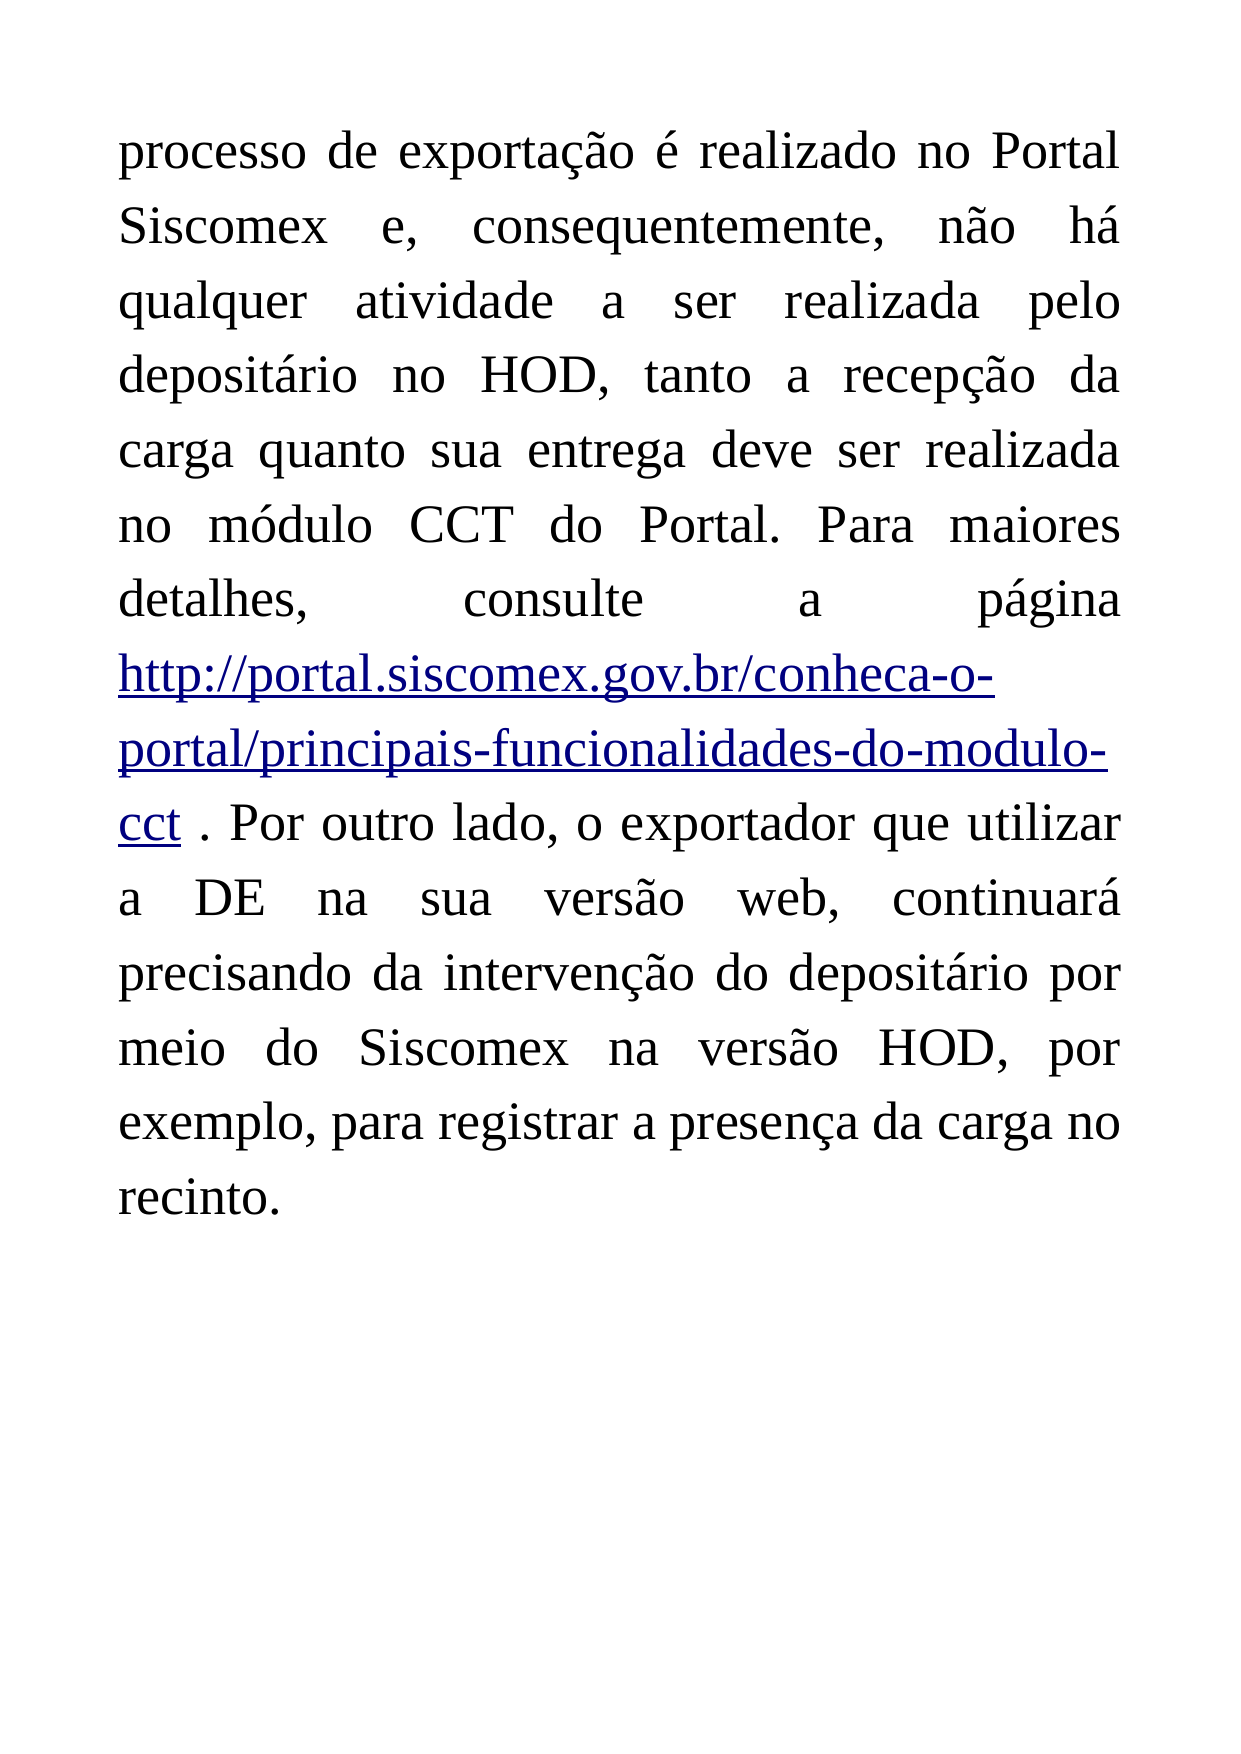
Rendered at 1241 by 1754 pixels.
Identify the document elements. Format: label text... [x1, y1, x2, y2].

text processo de exportação é realizado no Portal Siscomex e, consequentemente, não há qualquer atividade a ser realizada pelo depositário no HOD, tanto a recepção da carga quanto sua entrega deve ser realizada no módulo CCT do Portal. Para maiores detalhes, consulte a página http://portal.siscomex.gov.br/conheca-o-portal/principais-funcionalidades-do-modulo-cct . Por outro lado, o exportador que utilizar a DE na sua versão web, continuará precisando da intervenção do depositário por meio do Siscomex na versão HOD, por exemplo, para registrar a presença da carga no recinto. [118, 118, 1122, 1226]
